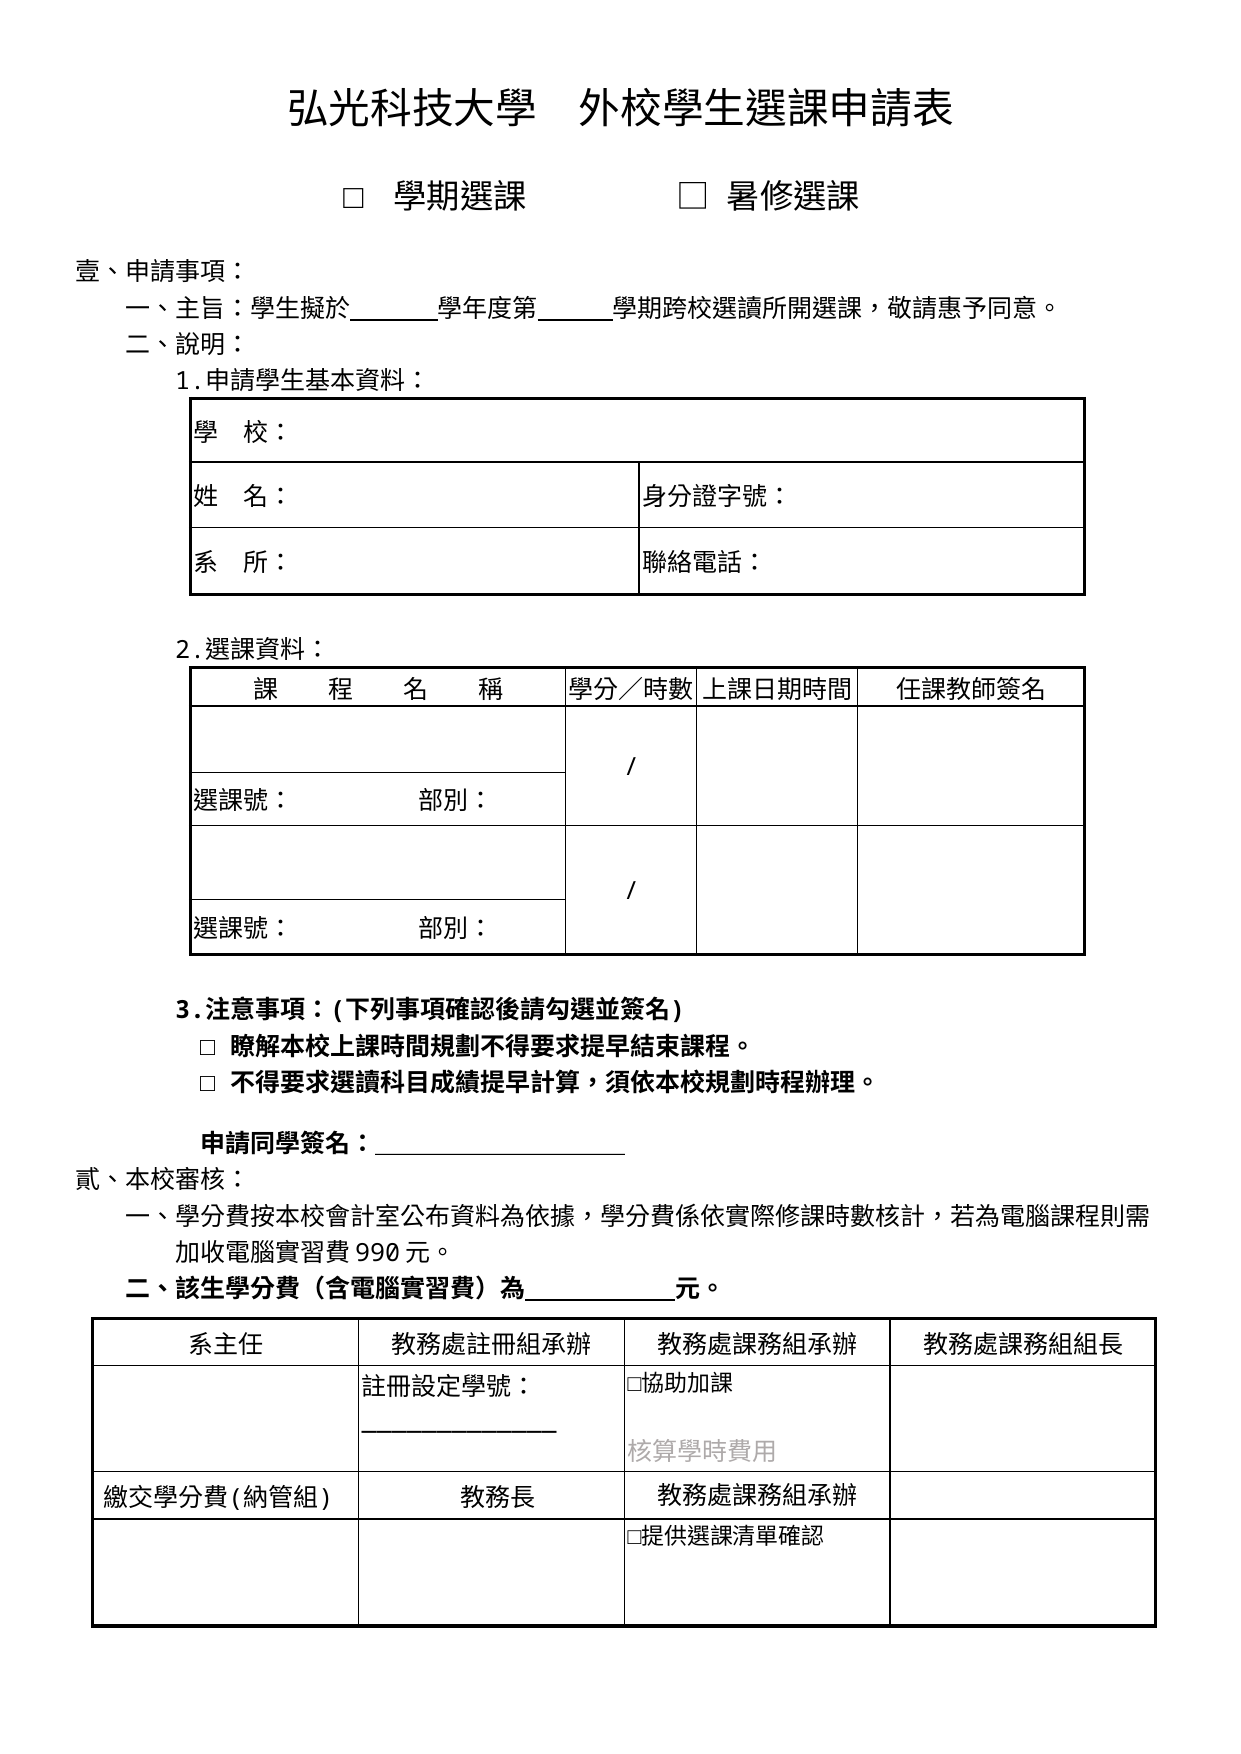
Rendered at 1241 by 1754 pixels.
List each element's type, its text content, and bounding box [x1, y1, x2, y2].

text 弘光科技大學 外校學生選課申請表 [75, 75, 1165, 135]
table_cell [192, 707, 565, 772]
table_cell 選課號： 部別： [192, 773, 565, 825]
table_cell / [566, 707, 696, 825]
table_cell / [566, 826, 696, 953]
table_cell 聯絡電話： [640, 528, 1083, 592]
table_header 學分／時數 [566, 669, 696, 705]
text 一、主旨：學生擬於 學年度第 學期跨校選讀所開選課，敬請惠予同意。 [125, 288, 1165, 324]
text 申請同學簽名：＿＿＿＿＿＿＿＿＿＿ [175, 1123, 1165, 1160]
text 二、說明： [125, 324, 1165, 361]
table_cell 繳交學分費(納管組) [94, 1472, 358, 1518]
table_header 上課日期時間 [697, 669, 857, 705]
text 一、學分費按本校會計室公布資料為依據，學分費係依實際修課時數核計，若為電腦課程則需加收電腦實習費990元。 [125, 1196, 1165, 1268]
text 壹、申請事項： [75, 252, 1165, 288]
table_cell [94, 1366, 358, 1471]
table_header 課 程 名 稱 [192, 669, 565, 705]
table_header 學 校： [192, 400, 1083, 461]
table_cell [192, 826, 565, 898]
table_cell [891, 1520, 1154, 1624]
table_cell [858, 826, 1083, 953]
text □ 瞭解本校上課時間規劃不得要求提早結束課程。 [175, 1026, 1165, 1062]
table_cell 系 所： [192, 528, 638, 592]
table_cell □協助加課 核算學時費用 [625, 1366, 889, 1471]
table_cell 教務長 [359, 1472, 624, 1518]
table_cell [858, 707, 1083, 825]
text □ 不得要求選讀科目成績提早計算，須依本校規劃時程辦理。 [175, 1062, 1165, 1098]
text 二、該生學分費（含電腦實習費）為 元。 [125, 1268, 1165, 1305]
table_cell 身分證字號： [640, 463, 1083, 527]
text 2.選課資料： [175, 630, 1165, 666]
table_header 任課教師簽名 [858, 669, 1083, 705]
table_cell [891, 1366, 1154, 1471]
table_cell [94, 1520, 358, 1624]
table_cell □提供選課清單確認 [625, 1520, 889, 1624]
table_cell [359, 1520, 624, 1624]
table_cell [891, 1472, 1154, 1518]
list 學期選課 □ 暑修選課 [75, 169, 1128, 218]
text 3.注意事項：(下列事項確認後請勾選並簽名) [175, 990, 1165, 1026]
table_cell [697, 826, 857, 953]
table_header 系主任 [94, 1320, 358, 1364]
table_cell 選課號： 部別： [192, 900, 565, 953]
table_cell 教務處課務組承辦 [625, 1472, 889, 1518]
table_cell 姓 名： [192, 463, 638, 527]
table_header 教務處課務組組長 [891, 1320, 1154, 1364]
text 貳、本校審核： [75, 1160, 1165, 1196]
table_header 教務處註冊組承辦 [359, 1320, 624, 1364]
text 1.申請學生基本資料： [175, 361, 1165, 397]
table_cell [697, 707, 857, 825]
table_header 教務處課務組承辦 [625, 1320, 889, 1364]
table_cell 註冊設定學號： _____________ [359, 1366, 624, 1471]
